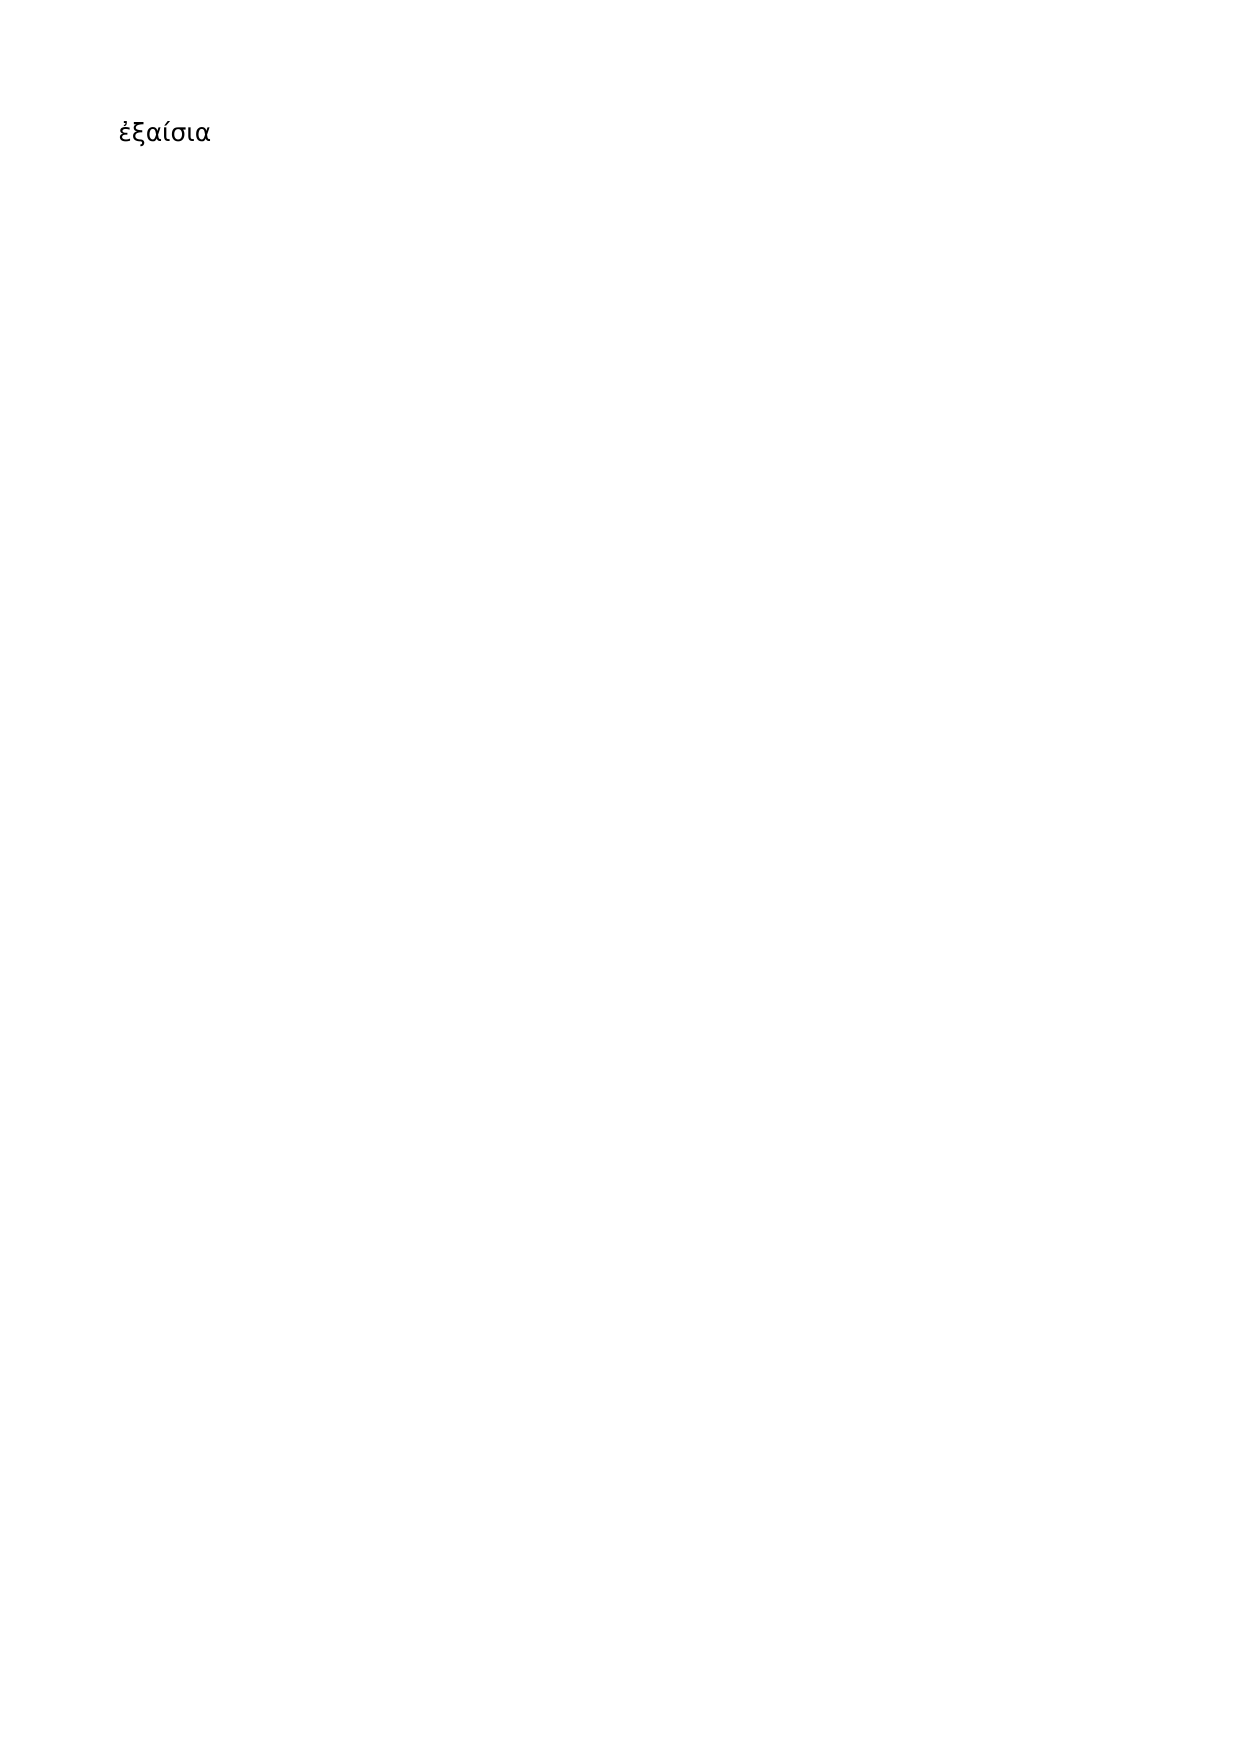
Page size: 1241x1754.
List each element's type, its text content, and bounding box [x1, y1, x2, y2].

text ἐξαίσια [118, 118, 1122, 147]
